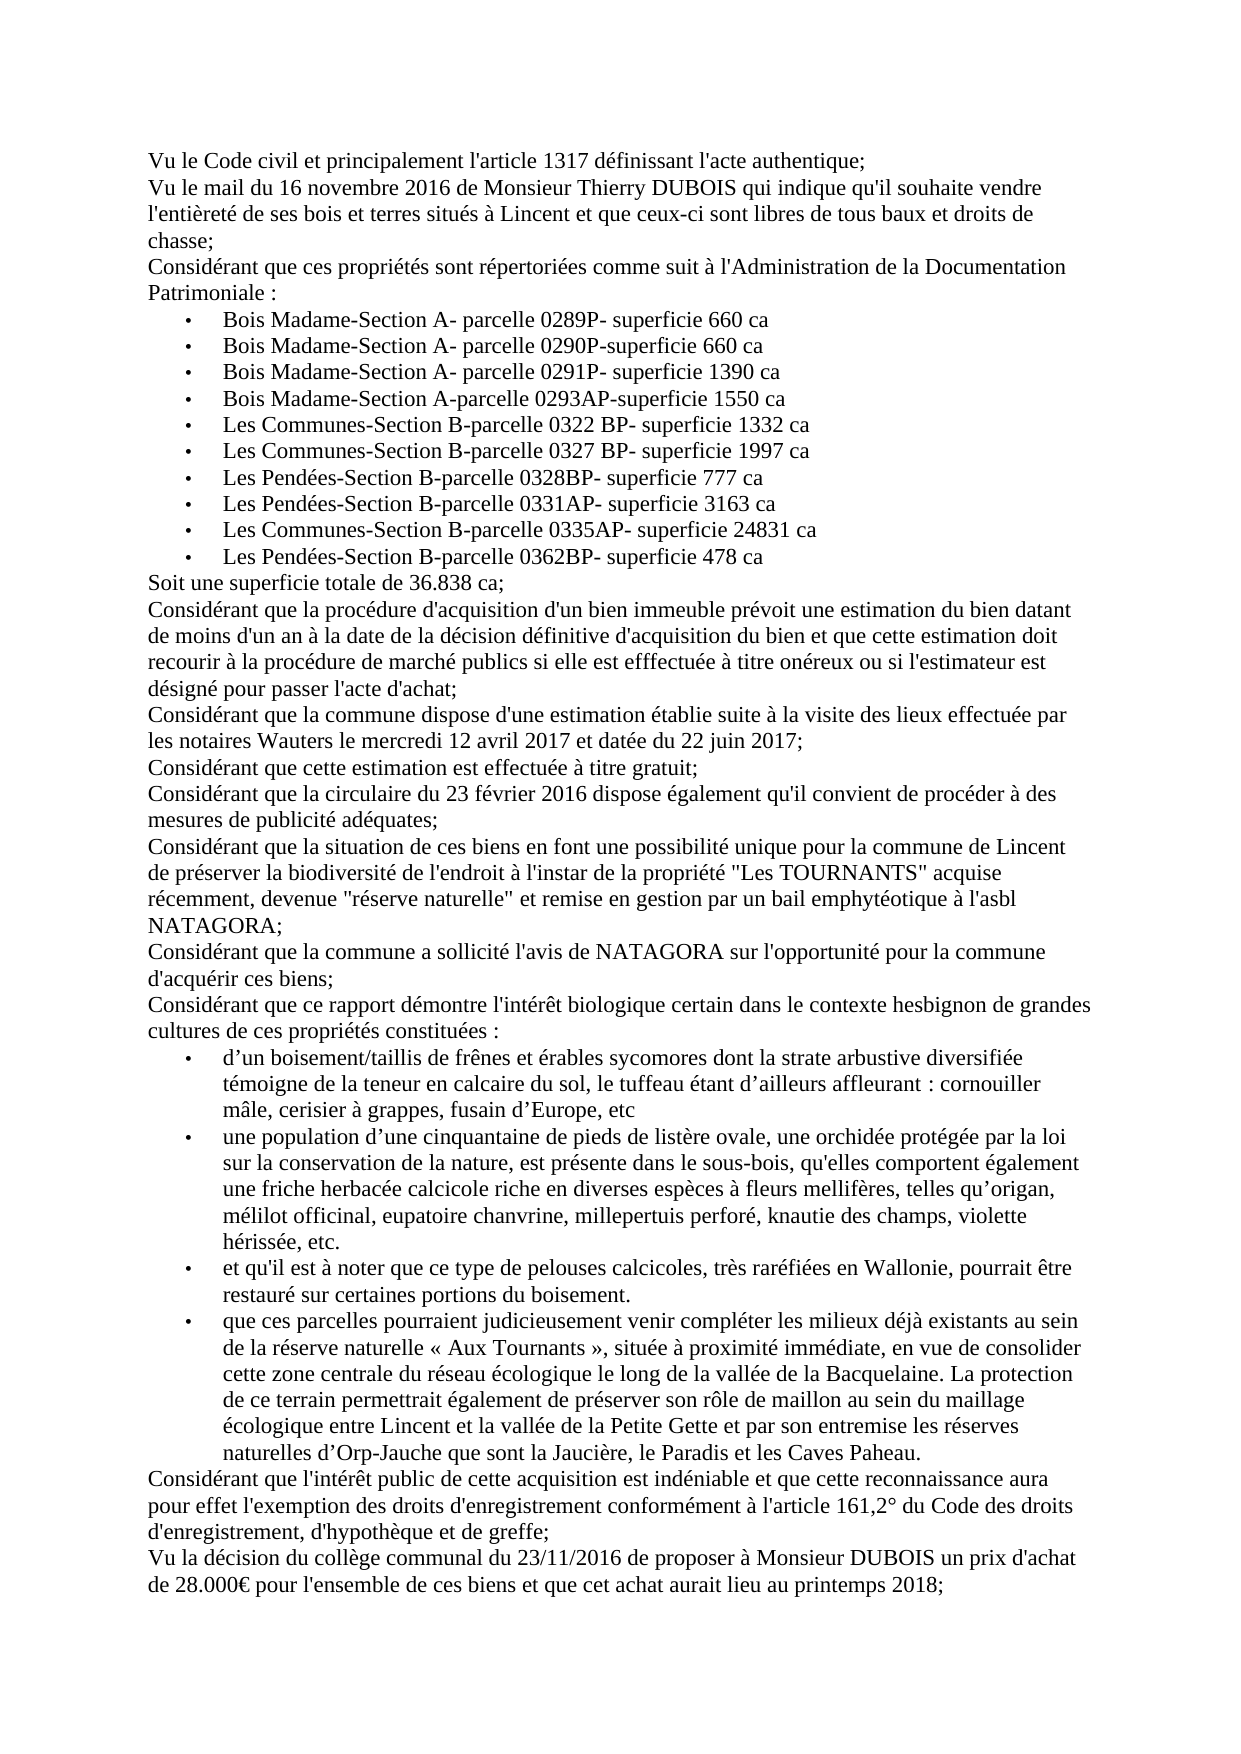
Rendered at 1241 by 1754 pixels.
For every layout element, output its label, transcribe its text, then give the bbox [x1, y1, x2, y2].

list Les Communes-Section B-parcelle 0335AP- superficie 24831 ca [185, 517, 1093, 543]
text Considérant que la commune dispose d'une estimation établie suite à la visite des lieux effectuée par les notaires Wauters le mercredi 12 avril 2017 et datée du 22 juin 2017; [148, 701, 1093, 754]
text Vu le Code civil et principalement l'article 1317 définissant l'acte authentique; Vu le mail du 16 novembre 2016 de Monsieur Thierry DUBOIS qui indique qu'il souhaite vendre l'entièreté de ses bois et terres situés à Lincent et que ceux-ci sont libres de tous baux et droits de chasse; [148, 148, 1093, 253]
list Bois Madame-Section A- parcelle 0289P- superficie 660 ca [185, 306, 1093, 332]
list Les Pendées-Section B-parcelle 0328BP- superficie 777 ca [185, 464, 1093, 490]
text Considérant que la commune a sollicité l'avis de NATAGORA sur l'opportunité pour la commune d'acquérir ces biens; [148, 938, 1093, 991]
text Considérant que la procédure d'acquisition d'un bien immeuble prévoit une estimation du bien datant de moins d'un an à la date de la décision définitive d'acquisition du bien et que cette estimation doit recourir à la procédure de marché publics si elle est efffectuée à titre onéreux ou si l'estimateur est désigné pour passer l'acte d'achat; [148, 596, 1093, 701]
list une population d’une cinquantaine de pieds de listère ovale, une orchidée protégée par la loi sur la conservation de la nature, est présente dans le sous-bois, qu'elles comportent également une friche herbacée calcicole riche en diverses espèces à fleurs mellifères, telles qu’origan, mélilot officinal, eupatoire chanvrine, millepertuis perforé, knautie des champs, violette hérissée, etc. [185, 1123, 1093, 1254]
list que ces parcelles pourraient judicieusement venir compléter les milieux déjà existants au sein de la réserve naturelle « Aux Tournants », située à proximité immédiate, en vue de consolider cette zone centrale du réseau écologique le long de la vallée de la Bacquelaine. La protection de ce terrain permettrait également de préserver son rôle de maillon au sein du maillage écologique entre Lincent et la vallée de la Petite Gette et par son entremise les réserves naturelles d’Orp-Jauche que sont la Jaucière, le Paradis et les Caves Paheau. [185, 1307, 1093, 1465]
list Les Communes-Section B-parcelle 0327 BP- superficie 1997 ca [185, 437, 1093, 464]
list Bois Madame-Section A- parcelle 0291P- superficie 1390 ca [185, 358, 1093, 385]
text Considérant que cette estimation est effectuée à titre gratuit; [148, 754, 1093, 780]
text Soit une superficie totale de 36.838 ca; [148, 569, 1093, 596]
list d’un boisement/taillis de frênes et érables sycomores dont la strate arbustive diversifiée témoigne de la teneur en calcaire du sol, le tuffeau étant d’ailleurs affleurant : cornouiller mâle, cerisier à grappes, fusain d’Europe, etc [185, 1044, 1093, 1123]
text Considérant que ce rapport démontre l'intérêt biologique certain dans le contexte hesbignon de grandes cultures de ces propriétés constituées : [148, 991, 1093, 1044]
list Les Pendées-Section B-parcelle 0362BP- superficie 478 ca [185, 543, 1093, 569]
text Considérant que ces propriétés sont répertoriées comme suit à l'Administration de la Documentation Patrimoniale : [148, 253, 1093, 306]
list et qu'il est à noter que ce type de pelouses calcicoles, très raréfiées en Wallonie, pourrait être restauré sur certaines portions du boisement. [185, 1254, 1093, 1307]
list Bois Madame-Section A- parcelle 0290P-superficie 660 ca [185, 332, 1093, 358]
text Considérant que la circulaire du 23 février 2016 dispose également qu'il convient de procéder à des mesures de publicité adéquates; [148, 780, 1093, 833]
text Considérant que la situation de ces biens en font une possibilité unique pour la commune de Lincent de préserver la biodiversité de l'endroit à l'instar de la propriété "Les TOURNANTS" acquise récemment, devenue "réserve naturelle" et remise en gestion par un bail emphytéotique à l'asbl NATAGORA; [148, 833, 1093, 938]
list Les Communes-Section B-parcelle 0322 BP- superficie 1332 ca [185, 411, 1093, 437]
list Les Pendées-Section B-parcelle 0331AP- superficie 3163 ca [185, 490, 1093, 517]
text Considérant que l'intérêt public de cette acquisition est indéniable et que cette reconnaissance aura pour effet l'exemption des droits d'enregistrement conformément à l'article 161,2° du Code des droits d'enregistrement, d'hypothèque et de greffe; [148, 1465, 1093, 1544]
list Bois Madame-Section A-parcelle 0293AP-superficie 1550 ca [185, 385, 1093, 411]
text Vu la décision du collège communal du 23/11/2016 de proposer à Monsieur DUBOIS un prix d'achat de 28.000€ pour l'ensemble de ces biens et que cet achat aurait lieu au printemps 2018; [148, 1544, 1093, 1597]
